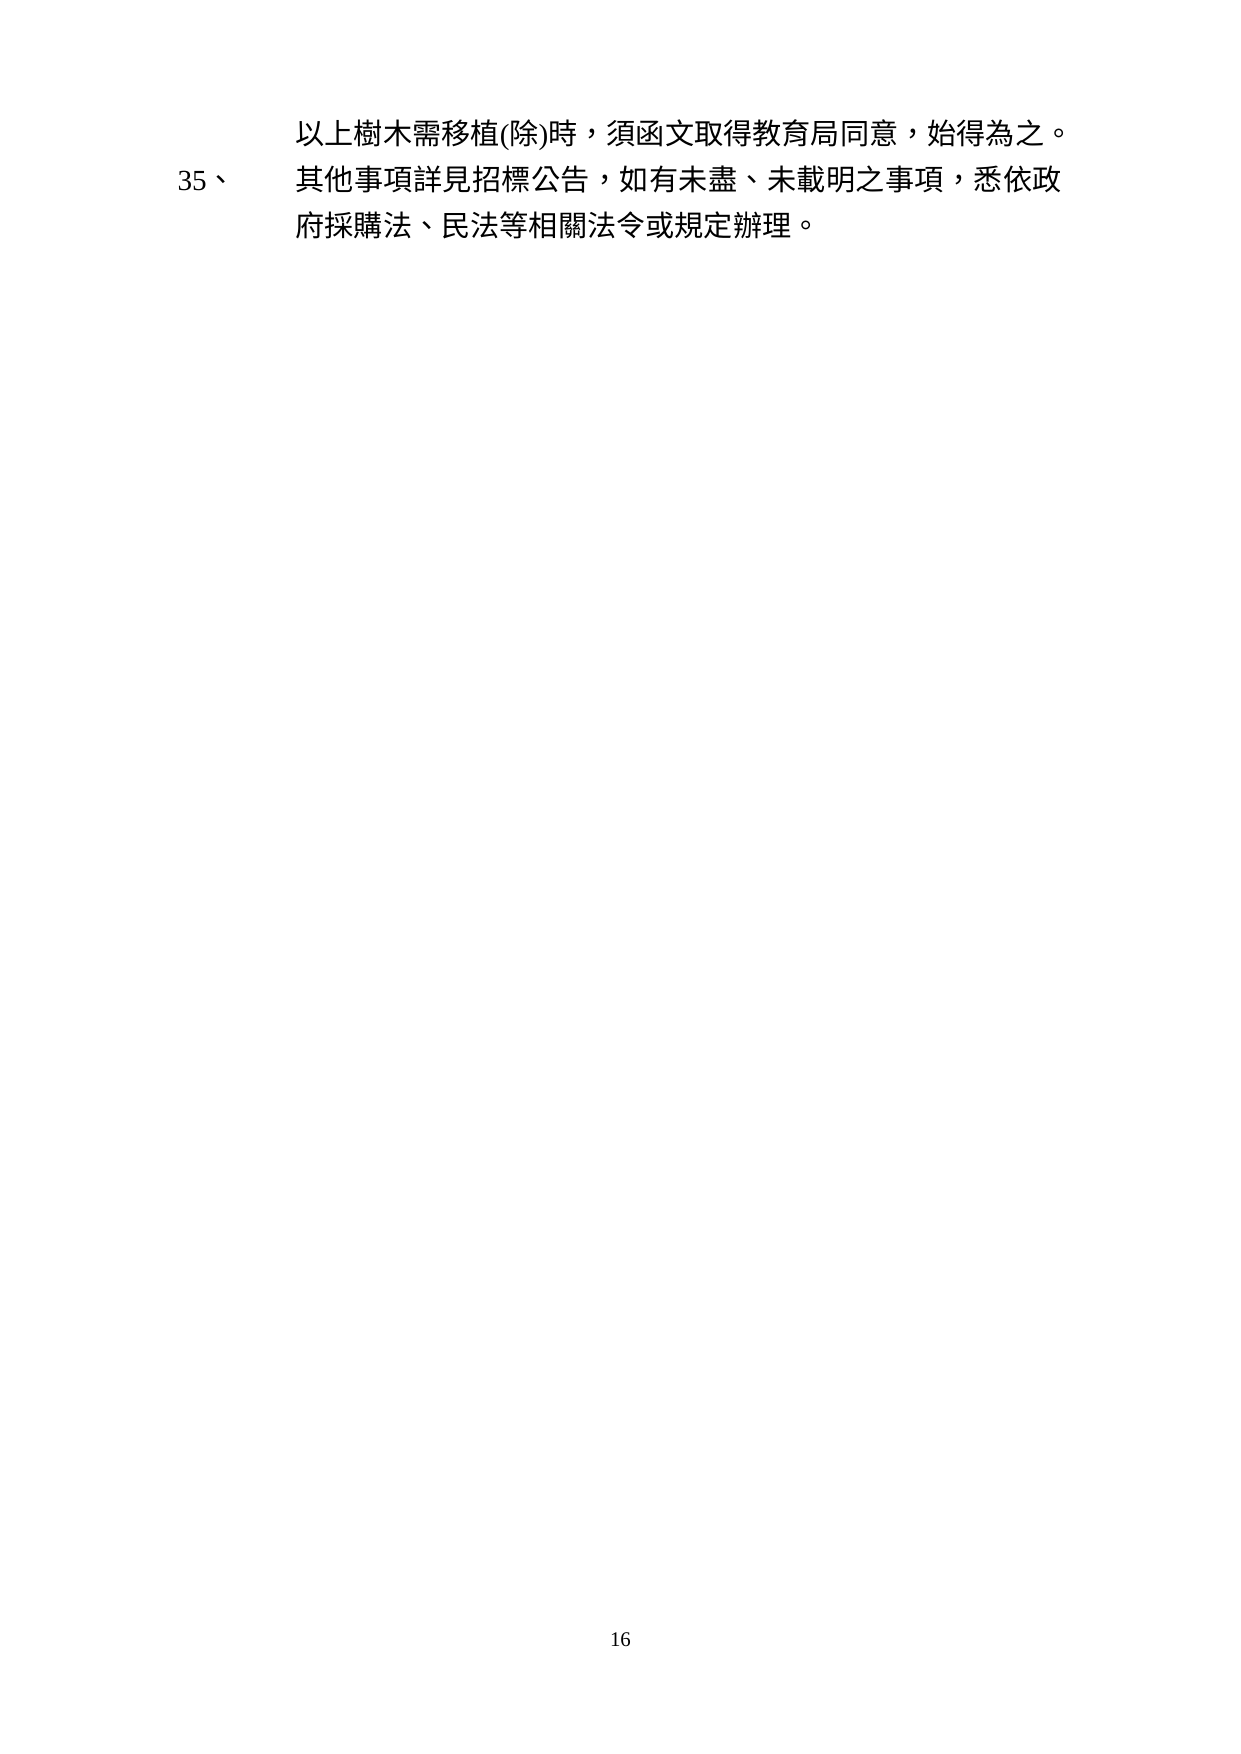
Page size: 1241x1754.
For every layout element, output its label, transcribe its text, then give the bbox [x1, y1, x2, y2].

list 其他事項詳見招標公告，如有未盡、未載明之事項，悉依政府採購法、民法等相關法令或規定辦理。 [177, 153, 1063, 245]
list 各案場若有樹木修剪需求，請依照臺南市政府工務局「臺南市樹木修剪施工要領」執行且須聘請具臺南市政府工務局核發的合格證照專業修剪工進行修剪，得標廠商進場施工前10日取得本校(學校)同意函，報教育局備查，若遇案場有10年以上樹木需移植(除)時，須函文取得教育局同意，始得為之。 [177, 108, 1063, 153]
